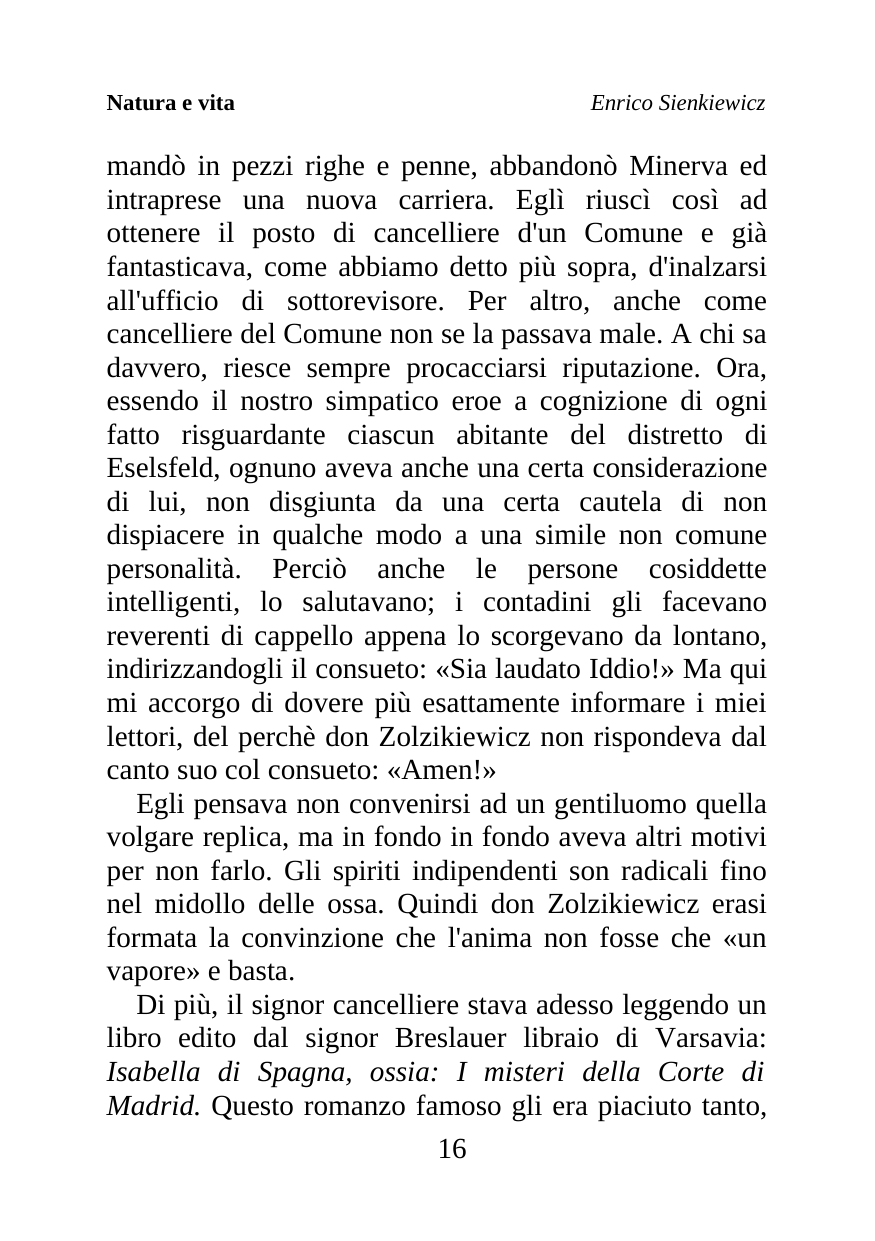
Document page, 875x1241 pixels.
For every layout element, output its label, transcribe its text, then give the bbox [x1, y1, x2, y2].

text Di più, il signor cancelliere stava adesso leggendo un libro edito dal signor Breslauer libraio di Varsavia: Isabella di Spagna, ossia: I misteri della Corte di Madrid. Questo romanzo famoso gli era piaciuto tanto, [106, 987, 768, 1121]
text mandò in pezzi righe e penne, abbandonò Minerva ed intraprese una nuova carriera. Eglì riuscì così ad ottenere il posto di cancelliere d'un Comune e già fantasticava, come abbiamo detto più sopra, d'inalzarsi all'ufficio di sottorevisore. Per altro, anche come cancelliere del Comune non se la passava male. A chi sa davvero, riesce sempre procacciarsi riputazione. Ora, essendo il nostro simpatico eroe a cognizione di ogni fatto risguardante ciascun abitante del distretto di Eselsfeld, ognuno aveva anche una certa considerazione di lui, non disgiunta da una certa cautela di non dispiacere in qualche modo a una simile non comune personalità. Perciò anche le persone cosiddette intelligenti, lo salutavano; i contadini gli facevano reverenti di cappello appena lo scorgevano da lontano, indirizzandogli il consueto: «Sia laudato Iddio!» Ma qui mi accorgo di dovere più esattamente informare i miei lettori, del perchè don Zolzikiewicz non rispondeva dal canto suo col consueto: «Amen!» [106, 148, 768, 786]
text Egli pensava non convenirsi ad un gentiluomo quella volgare replica, ma in fondo in fondo aveva altri motivi per non farlo. Gli spiriti indipendenti son radicali fino nel midollo delle ossa. Quindi don Zolzikiewicz erasi formata la convinzione che l'anima non fosse che «un vapore» e basta. [106, 786, 768, 987]
